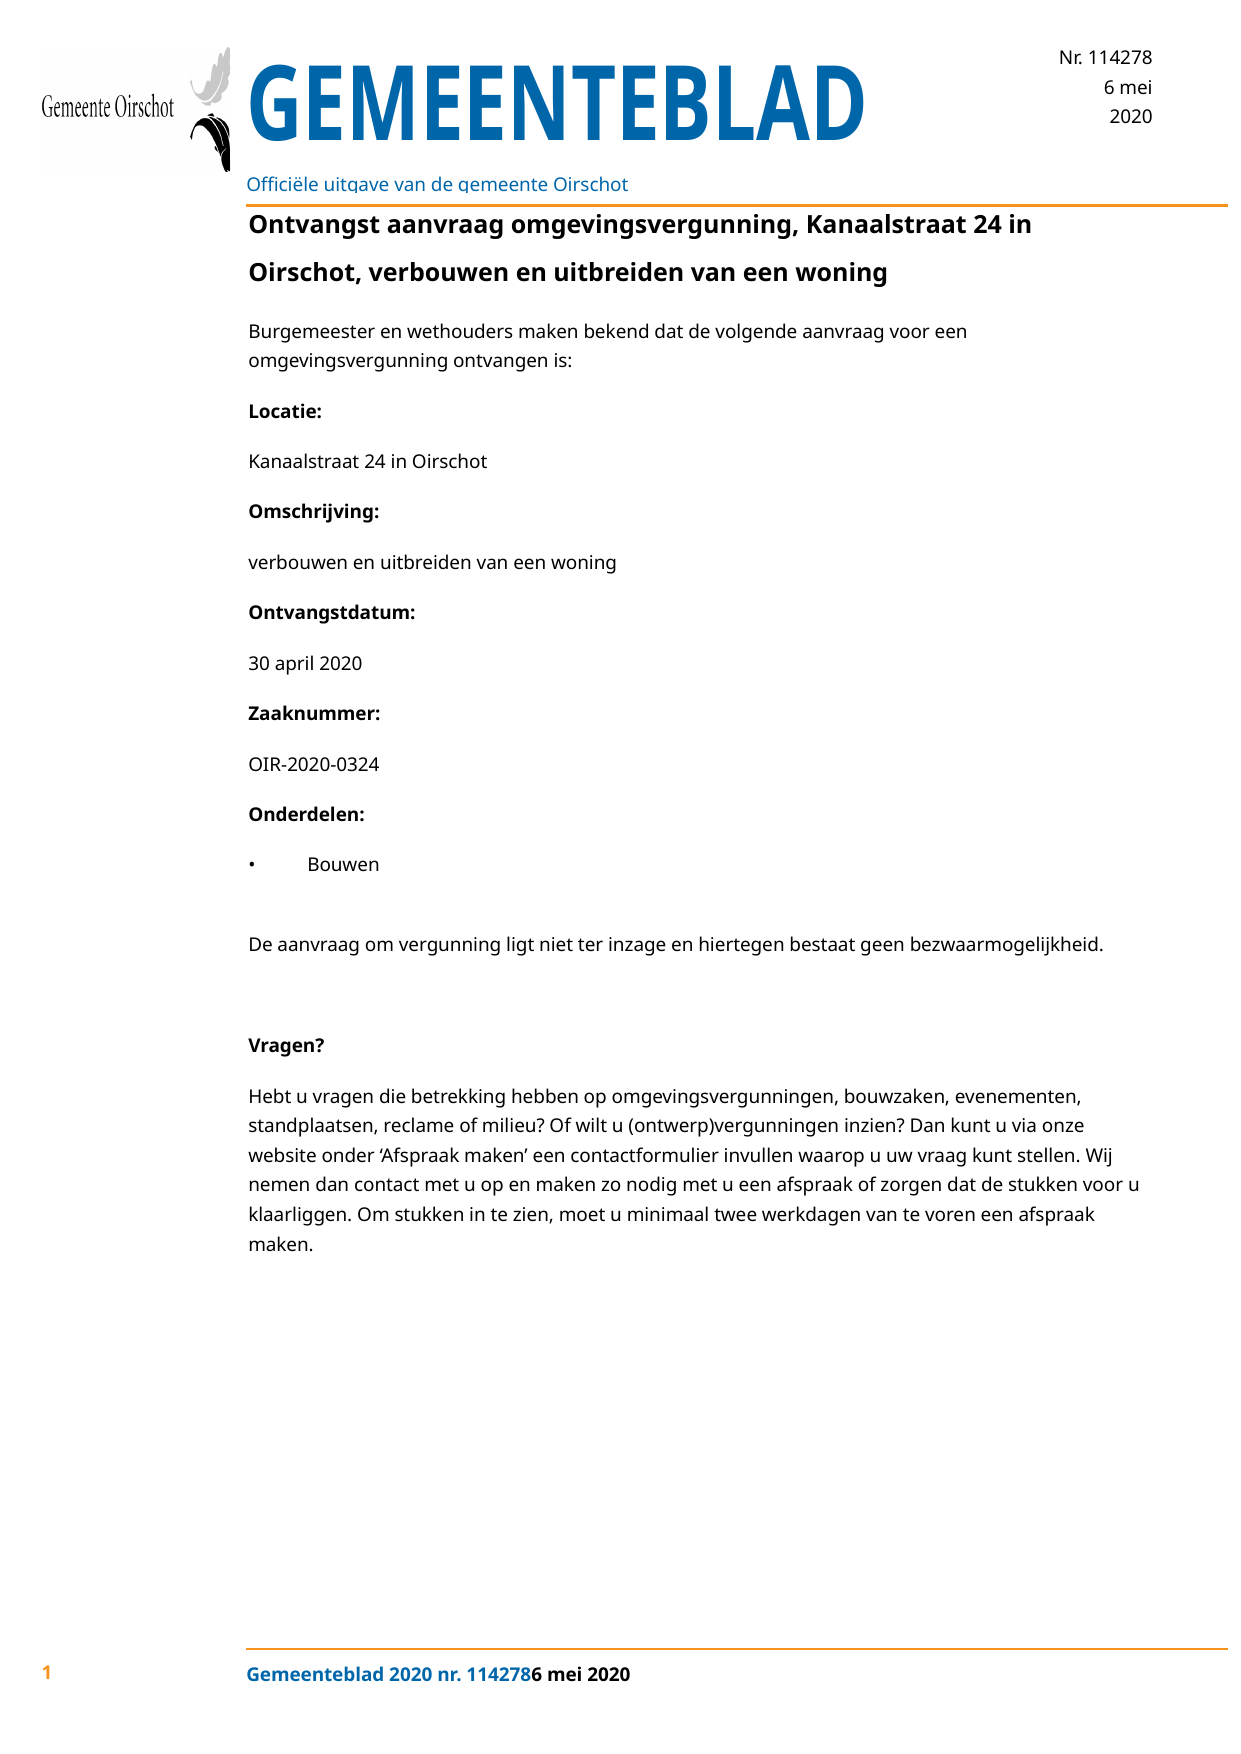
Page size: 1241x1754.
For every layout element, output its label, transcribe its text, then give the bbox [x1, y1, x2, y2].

text Vragen? [248, 1032, 1152, 1058]
text Omschrijving: [248, 499, 1152, 524]
text Kanaalstraat 24 in Oirschot [248, 448, 1152, 474]
text De aanvraag om vergunning ligt niet ter inzage en hiertegen bestaat geen bezwaarmogelijkheid. [248, 932, 1152, 957]
text Ontvangstdatum: [248, 599, 1152, 625]
text Burgemeester en wethouders maken bekend dat de volgende aanvraag voor een omgevingsvergunning ontvangen is: [248, 318, 1152, 373]
text Ontvangst aanvraag omgevingsvergunning, Kanaalstraat 24 in Oirschot, verbouwen en uitbreiden van een woning [248, 207, 1152, 288]
text Hebt u vragen die betrekking hebben op omgevingsvergunningen, bouwzaken, evenementen, standplaatsen, reclame of milieu? Of wilt u (ontwerp)vergunningen inzien? Dan kunt u via onze website onder ‘Afspraak maken’ een contactformulier invullen waarop u uw vraag kunt stellen. Wij nemen dan contact met u op en maken zo nodig met u een afspraak of zorgen dat de stukken voor u klaarliggen. Om stukken in te zien, moet u minimaal twee werkdagen van te voren een afspraak maken. [248, 1083, 1152, 1257]
text Onderdelen: [248, 801, 1152, 827]
text Zaaknummer: [248, 700, 1152, 726]
text 30 april 2020 [248, 650, 1152, 676]
picture [41, 47, 231, 172]
list Bouwen [248, 852, 1152, 877]
text verbouwen en uitbreiden van een woning [248, 549, 1152, 575]
text Locatie: [248, 398, 1152, 424]
text OIR-2020-0324 [248, 751, 1152, 777]
